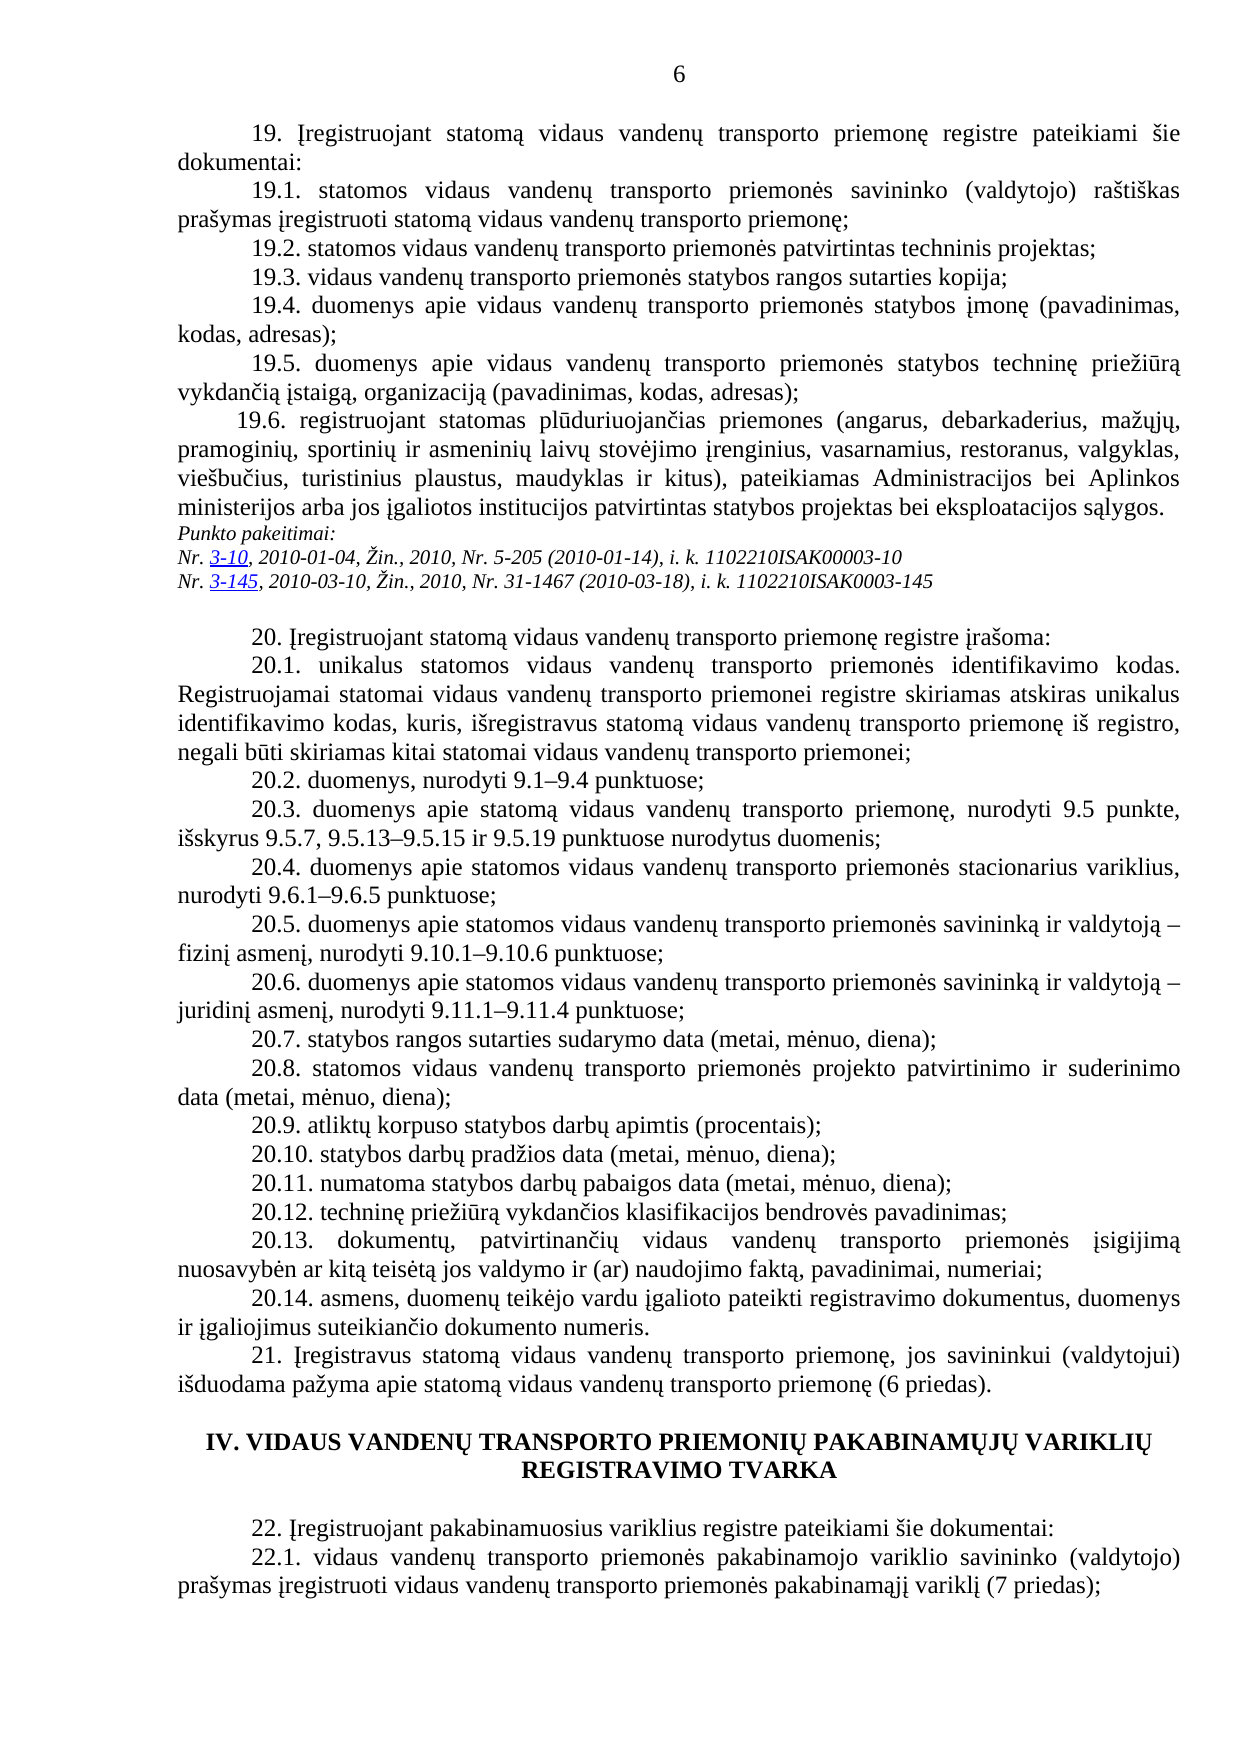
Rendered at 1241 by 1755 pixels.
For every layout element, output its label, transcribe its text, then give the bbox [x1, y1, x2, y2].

text 22. Įregistruojant pakabinamuosius variklius registre pateikiami šie dokumentai: [177, 1513, 1181, 1542]
text 22.1. vidaus vandenų transporto priemonės pakabinamojo variklio savininko (valdytojo) prašymas įregistruoti vidaus vandenų transporto priemonės pakabinamąjį variklį (7 priedas); [177, 1542, 1181, 1599]
text 19.1. statomos vidaus vandenų transporto priemonės savininko (valdytojo) raštiškas prašymas įregistruoti statomą vidaus vandenų transporto priemonę; [177, 176, 1181, 233]
text 20.8. statomos vidaus vandenų transporto priemonės projekto patvirtinimo ir suderinimo data (metai, mėnuo, diena); [177, 1053, 1181, 1110]
text IV. VIDAUS VANDENŲ TRANSPORTO PRIEMONIŲ PAKABINAMŲJŲ VARIKLIŲ REGISTRAVIMO TVARKA [177, 1427, 1181, 1484]
text 19.5. duomenys apie vidaus vandenų transporto priemonės statybos techninę priežiūrą vykdančią įstaigą, organizaciją (pavadinimas, kodas, adresas); [177, 348, 1181, 406]
text 20.14. asmens, duomenų teikėjo vardu įgalioto pateikti registravimo dokumentus, duomenys ir įgaliojimus suteikiančio dokumento numeris. [177, 1283, 1181, 1340]
text Nr. 3-145, 2010-03-10, Žin., 2010, Nr. 31-1467 (2010-03-18), i. k. 1102210ISAK0003-145 [177, 569, 1181, 593]
text 20.5. duomenys apie statomos vidaus vandenų transporto priemonės savininką ir valdytoją – fizinį asmenį, nurodyti 9.10.1–9.10.6 punktuose; [177, 909, 1181, 967]
text 20.12. techninę priežiūrą vykdančios klasifikacijos bendrovės pavadinimas; [177, 1197, 1181, 1225]
text 19.6. registruojant statomas plūduriuojančias priemones (angarus, debarkaderius, mažųjų, pramoginių, sportinių ir asmeninių laivų stovėjimo įrenginius, vasarnamius, restoranus, valgyklas, viešbučius, turistinius plaustus, maudyklas ir kitus), pateikiamas Administracijos bei Aplinkos ministerijos arba jos įgaliotos institucijos patvirtintas statybos projektas bei eksploatacijos sąlygos. [177, 406, 1181, 521]
text 20.2. duomenys, nurodyti 9.1–9.4 punktuose; [177, 765, 1181, 794]
text Punkto pakeitimai: [177, 521, 1181, 545]
text 20.6. duomenys apie statomos vidaus vandenų transporto priemonės savininką ir valdytoją – juridinį asmenį, nurodyti 9.11.1–9.11.4 punktuose; [177, 967, 1181, 1024]
text 19.2. statomos vidaus vandenų transporto priemonės patvirtintas techninis projektas; [177, 233, 1181, 262]
text 20.10. statybos darbų pradžios data (metai, mėnuo, diena); [177, 1139, 1181, 1168]
text 20.1. unikalus statomos vidaus vandenų transporto priemonės identifikavimo kodas. Registruojamai statomai vidaus vandenų transporto priemonei registre skiriamas atskiras unikalus identifikavimo kodas, kuris, išregistravus statomą vidaus vandenų transporto priemonę iš registro, negali būti skiriamas kitai statomai vidaus vandenų transporto priemonei; [177, 650, 1181, 765]
text 19. Įregistruojant statomą vidaus vandenų transporto priemonę registre pateikiami šie dokumentai: [177, 118, 1181, 176]
text 20. Įregistruojant statomą vidaus vandenų transporto priemonę registre įrašoma: [177, 622, 1181, 650]
text 20.13. dokumentų, patvirtinančių vidaus vandenų transporto priemonės įsigijimą nuosavybėn ar kitą teisėtą jos valdymo ir (ar) naudojimo faktą, pavadinimai, numeriai; [177, 1225, 1181, 1283]
text 20.9. atliktų korpuso statybos darbų apimtis (procentais); [177, 1110, 1181, 1139]
text 21. Įregistravus statomą vidaus vandenų transporto priemonę, jos savininkui (valdytojui) išduodama pažyma apie statomą vidaus vandenų transporto priemonę (6 priedas). [177, 1340, 1181, 1398]
text 19.4. duomenys apie vidaus vandenų transporto priemonės statybos įmonę (pavadinimas, kodas, adresas); [177, 291, 1181, 348]
text 19.3. vidaus vandenų transporto priemonės statybos rangos sutarties kopija; [177, 262, 1181, 291]
text 20.3. duomenys apie statomą vidaus vandenų transporto priemonę, nurodyti 9.5 punkte, išskyrus 9.5.7, 9.5.13–9.5.15 ir 9.5.19 punktuose nurodytus duomenis; [177, 794, 1181, 852]
text 20.7. statybos rangos sutarties sudarymo data (metai, mėnuo, diena); [177, 1024, 1181, 1053]
text 20.4. duomenys apie statomos vidaus vandenų transporto priemonės stacionarius variklius, nurodyti 9.6.1–9.6.5 punktuose; [177, 852, 1181, 909]
text Nr. 3-10, 2010-01-04, Žin., 2010, Nr. 5-205 (2010-01-14), i. k. 1102210ISAK00003-10 [177, 545, 1181, 569]
text 20.11. numatoma statybos darbų pabaigos data (metai, mėnuo, diena); [177, 1168, 1181, 1197]
